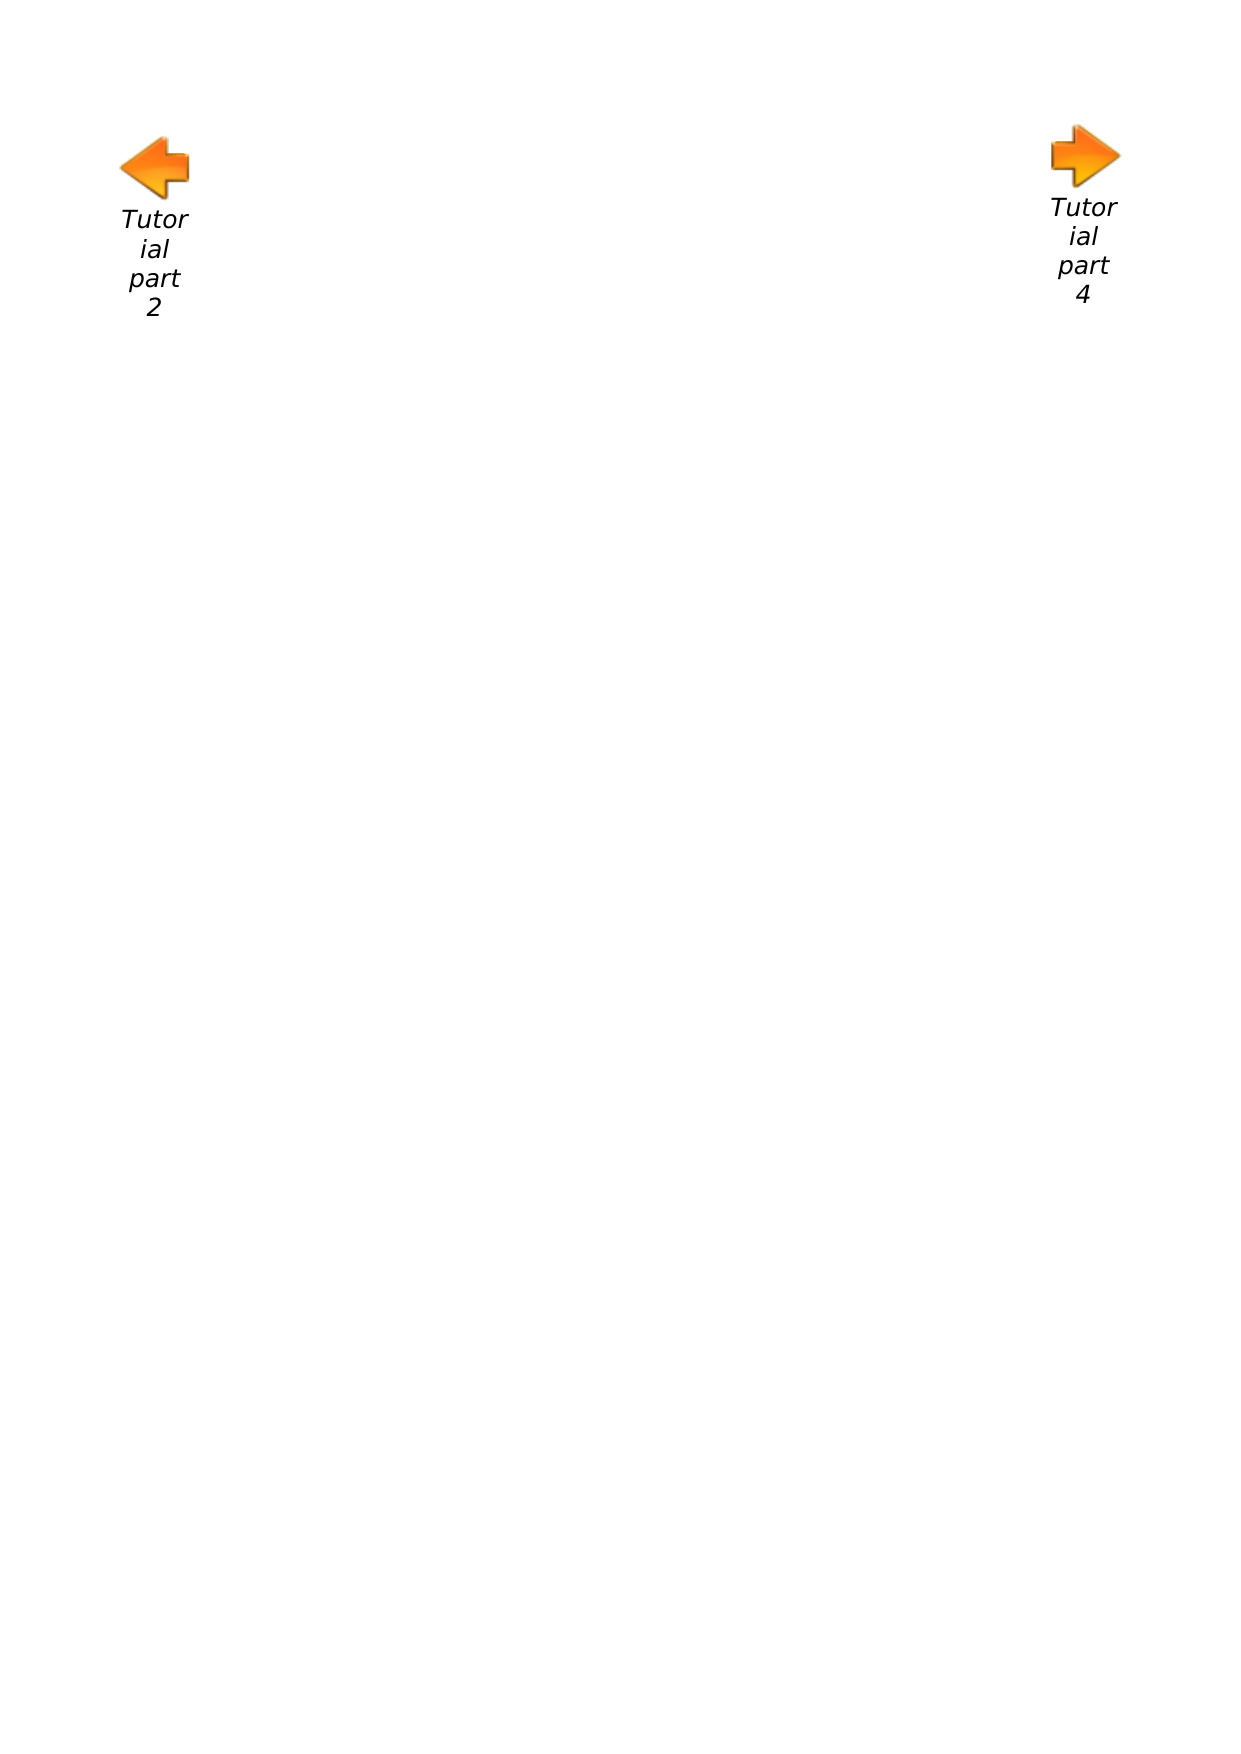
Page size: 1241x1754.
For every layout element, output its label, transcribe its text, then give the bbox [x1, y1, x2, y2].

text Tutorial part 2 [118, 206, 193, 322]
picture [1047, 118, 1123, 194]
text Tutorial part 4 [1047, 194, 1122, 310]
picture [118, 130, 194, 206]
